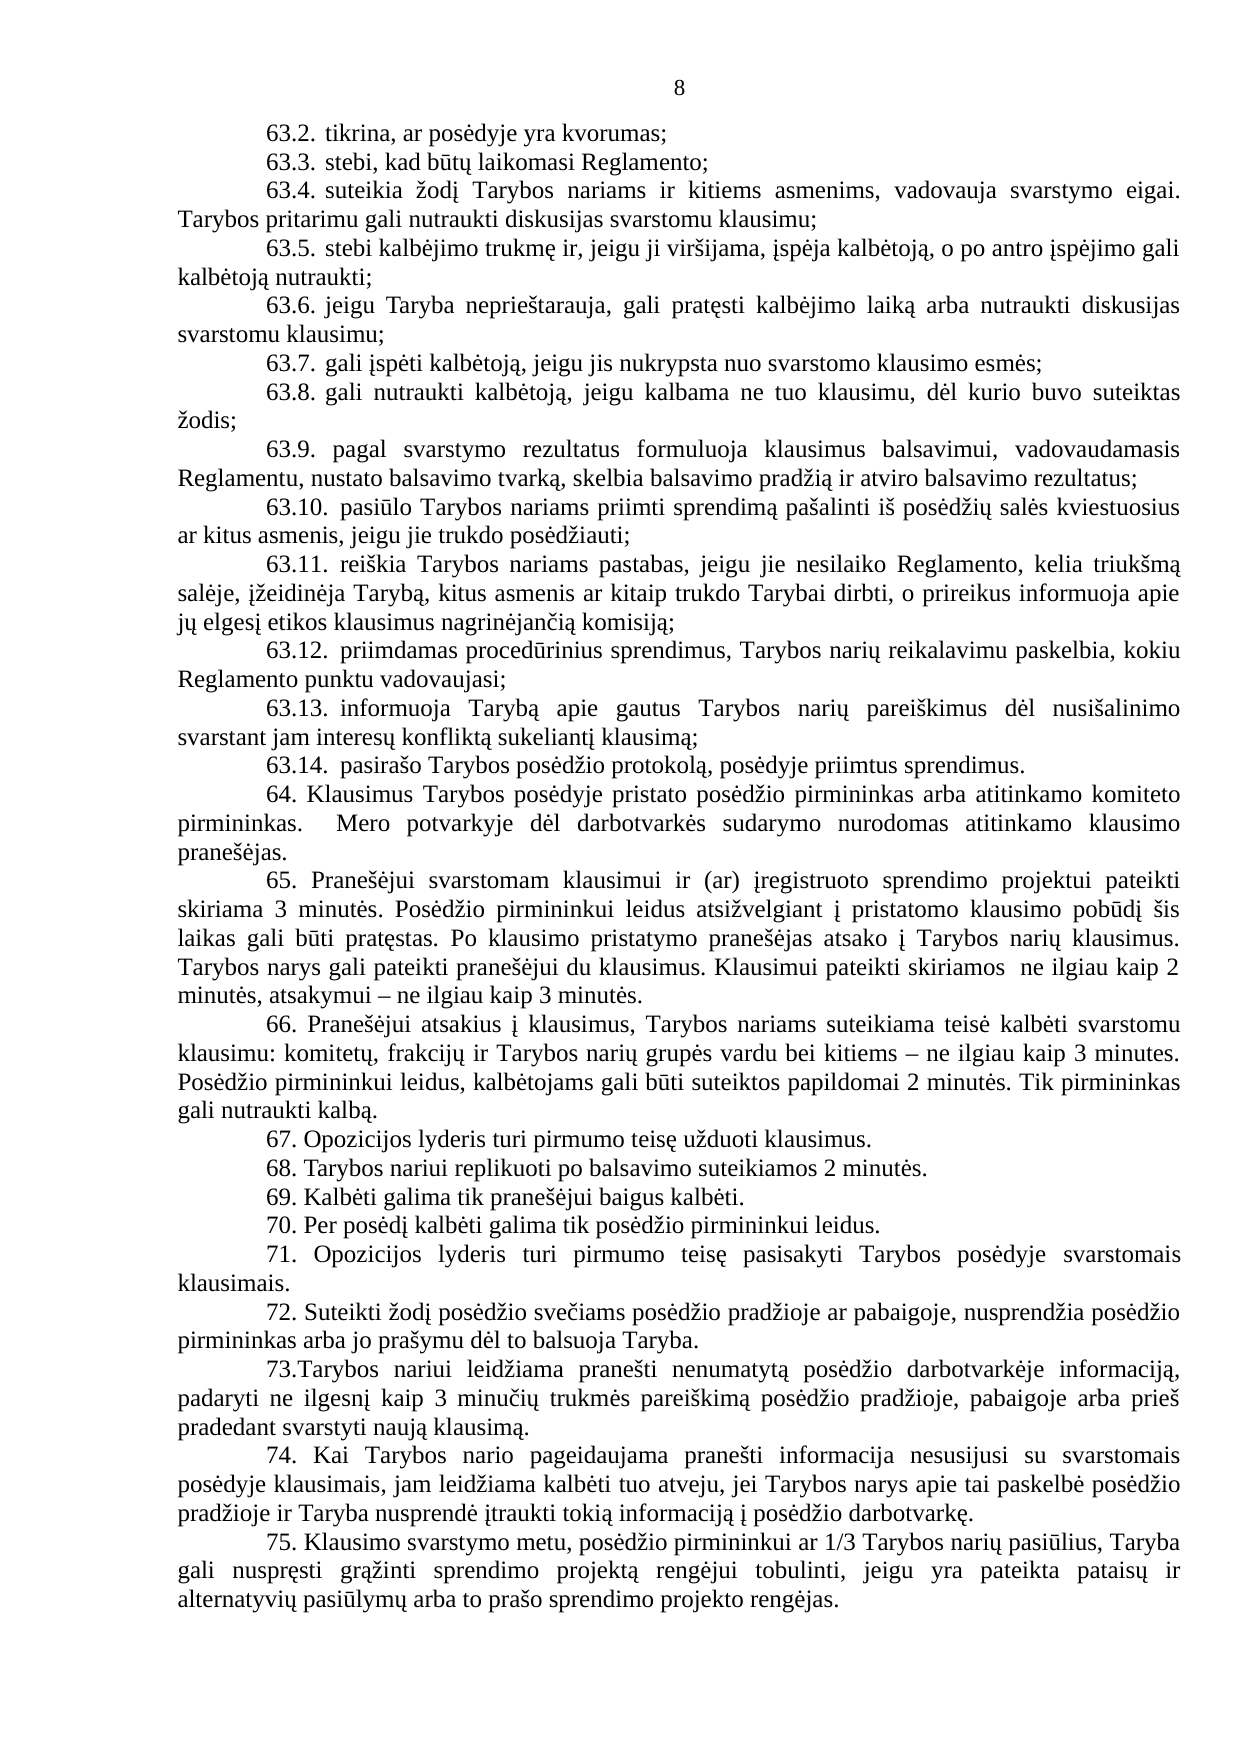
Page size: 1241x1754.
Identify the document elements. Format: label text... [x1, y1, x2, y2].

text 63.10. pasiūlo Tarybos nariams priimti sprendimą pašalinti iš posėdžių salės kviestuosius ar kitus asmenis, jeigu jie trukdo posėdžiauti; [177, 492, 1181, 549]
text 75. Klausimo svarstymo metu, posėdžio pirmininkui ar 1/3 Tarybos narių pasiūlius, Taryba gali nuspręsti grąžinti sprendimo projektą rengėjui tobulinti, jeigu yra pateikta pataisų ir alternatyvių pasiūlymų arba to prašo sprendimo projekto rengėjas. [177, 1527, 1181, 1613]
text 63.8. gali nutraukti kalbėtoją, jeigu kalbama ne tuo klausimu, dėl kurio buvo suteiktas žodis; [177, 377, 1181, 434]
text 74. Kai Tarybos nario pageidaujama pranešti informacija nesusijusi su svarstomais posėdyje klausimais, jam leidžiama kalbėti tuo atveju, jei Tarybos narys apie tai paskelbė posėdžio pradžioje ir Taryba nusprendė įtraukti tokią informaciją į posėdžio darbotvarkę. [177, 1441, 1181, 1527]
text 69. Kalbėti galima tik pranešėjui baigus kalbėti. [177, 1182, 1181, 1211]
text 73.Tarybos nariui leidžiama pranešti nenumatytą posėdžio darbotvarkėje informaciją, padaryti ne ilgesnį kaip 3 minučių trukmės pareiškimą posėdžio pradžioje, pabaigoje arba prieš pradedant svarstyti naują klausimą. [177, 1354, 1181, 1441]
text 63.13. informuoja Tarybą apie gautus Tarybos narių pareiškimus dėl nusišalinimo svarstant jam interesų konfliktą sukeliantį klausimą; [177, 693, 1181, 751]
text 67. Opozicijos lyderis turi pirmumo teisę užduoti klausimus. [177, 1124, 1181, 1153]
text 71. Opozicijos lyderis turi pirmumo teisę pasisakyti Tarybos posėdyje svarstomais klausimais. [177, 1239, 1181, 1297]
text 63.14. pasirašo Tarybos posėdžio protokolą, posėdyje priimtus sprendimus. [177, 751, 1181, 779]
text 66. Pranešėjui atsakius į klausimus, Tarybos nariams suteikiama teisė kalbėti svarstomu klausimu: komitetų, frakcijų ir Tarybos narių grupės vardu bei kitiems – ne ilgiau kaip 3 minutes. Posėdžio pirmininkui leidus, kalbėtojams gali būti suteiktos papildomai 2 minutės. Tik pirmininkas gali nutraukti kalbą. [177, 1009, 1181, 1124]
text 63.5. stebi kalbėjimo trukmę ir, jeigu ji viršijama, įspėja kalbėtoją, o po antro įspėjimo gali kalbėtoją nutraukti; [177, 233, 1181, 291]
text 63.3. stebi, kad būtų laikomasi Reglamento; [177, 147, 1181, 176]
text 64. Klausimus Tarybos posėdyje pristato posėdžio pirmininkas arba atitinkamo komiteto pirmininkas. Mero potvarkyje dėl darbotvarkės sudarymo nurodomas atitinkamo klausimo pranešėjas. [177, 779, 1181, 866]
text 63.4. suteikia žodį Tarybos nariams ir kitiems asmenims, vadovauja svarstymo eigai. Tarybos pritarimu gali nutraukti diskusijas svarstomu klausimu; [177, 176, 1181, 233]
text 63.2. tikrina, ar posėdyje yra kvorumas; [177, 118, 1181, 147]
text 72. Suteikti žodį posėdžio svečiams posėdžio pradžioje ar pabaigoje, nusprendžia posėdžio pirmininkas arba jo prašymu dėl to balsuoja Taryba. [177, 1297, 1181, 1354]
text 68. Tarybos nariui replikuoti po balsavimo suteikiamos 2 minutės. [177, 1153, 1181, 1182]
text 63.11. reiškia Tarybos nariams pastabas, jeigu jie nesilaiko Reglamento, kelia triukšmą salėje, įžeidinėja Tarybą, kitus asmenis ar kitaip trukdo Tarybai dirbti, o prireikus informuoja apie jų elgesį etikos klausimus nagrinėjančią komisiją; [177, 549, 1181, 636]
text 70. Per posėdį kalbėti galima tik posėdžio pirmininkui leidus. [177, 1211, 1181, 1239]
text 63.12. priimdamas procedūrinius sprendimus, Tarybos narių reikalavimu paskelbia, kokiu Reglamento punktu vadovaujasi; [177, 636, 1181, 693]
text 63.7. gali įspėti kalbėtoją, jeigu jis nukrypsta nuo svarstomo klausimo esmės; [177, 348, 1181, 377]
text 63.9. pagal svarstymo rezultatus formuluoja klausimus balsavimui, vadovaudamasis Reglamentu, nustato balsavimo tvarką, skelbia balsavimo pradžią ir atviro balsavimo rezultatus; [177, 434, 1181, 492]
text 63.6. jeigu Taryba neprieštarauja, gali pratęsti kalbėjimo laiką arba nutraukti diskusijas svarstomu klausimu; [177, 291, 1181, 348]
text 65. Pranešėjui svarstomam klausimui ir (ar) įregistruoto sprendimo projektui pateikti skiriama 3 minutės. Posėdžio pirmininkui leidus atsižvelgiant į pristatomo klausimo pobūdį šis laikas gali būti pratęstas. Po klausimo pristatymo pranešėjas atsako į Tarybos narių klausimus. Tarybos narys gali pateikti pranešėjui du klausimus. Klausimui pateikti skiriamos ne ilgiau kaip 2 minutės, atsakymui – ne ilgiau kaip 3 minutės. [177, 866, 1181, 1009]
